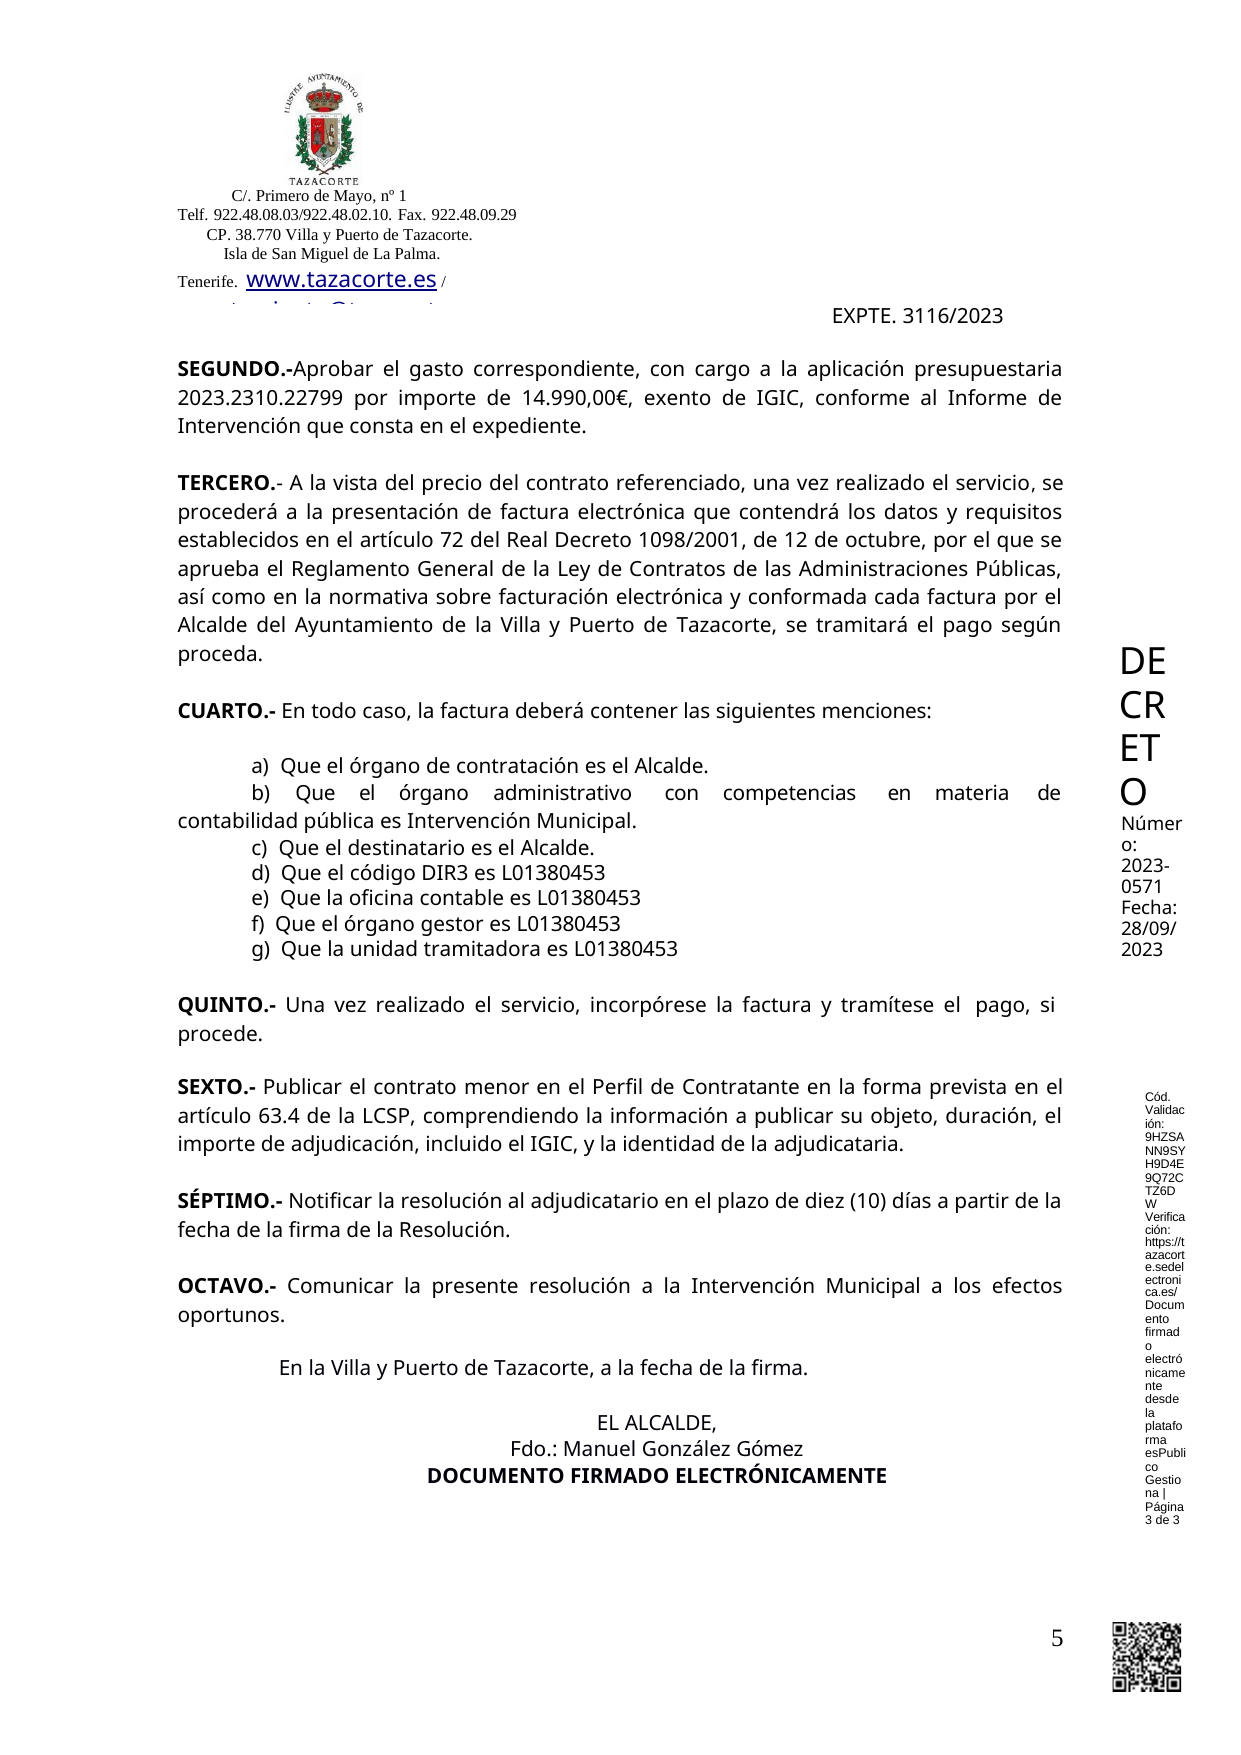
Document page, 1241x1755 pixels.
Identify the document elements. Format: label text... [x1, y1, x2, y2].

text CUARTO.- En todo caso, la factura deberá contener las siguientes menciones: [177, 696, 1076, 724]
text EL ALCALDE, [238, 1411, 1076, 1436]
text [1117, 638, 1185, 985]
list Que el órgano gestor es L01380453 [251, 911, 1076, 936]
list Que el código DIR3 es L01380453 [251, 860, 1076, 886]
text Verificación: https://tazacorte.sedelectronica.es/ [1145, 1212, 1186, 1299]
text Número: 2023-0571 Fecha: 28/09/2023 [1121, 814, 1185, 961]
text Fdo.: Manuel González Gómez [237, 1436, 1076, 1461]
text DOCUMENTO FIRMADO ELECTRÓNICAMENTE [238, 1461, 1076, 1490]
text Cód. Validación: 9HZSANN9SYH9D4E9Q72CTZ6DW [1145, 1091, 1186, 1212]
text SÉPTIMO.- Notificar la resolución al adjudicatario en el plazo de diez (10) días a partir de la fecha de la firma de la Resolución. [177, 1186, 1063, 1243]
text OCTAVO.- Comunicar la presente resolución a la Intervención Municipal a los efectos oportunos. [177, 1272, 1063, 1328]
text SEXTO.- Publicar el contrato menor en el Perfil de Contratante en la forma prevista en el artículo 63.4 de la LCSP, comprendiendo la información a publicar su objeto, duración, el importe de adjudicación, incluido el IGIC, y la identidad de la adjudicataria. [177, 1072, 1064, 1158]
text Documento firmado electrónicamente desde la plataforma esPublico Gestiona | Página 3 de 3 [1145, 1299, 1186, 1527]
list Que la unidad tramitadora es L01380453 [251, 936, 1076, 962]
list Que el órgano de contratación es el Alcalde. [251, 753, 1076, 778]
list Que la oficina contable es L01380453 [251, 886, 1076, 911]
text TERCERO.- A la vista del precio del contrato referenciado, una vez realizado el servicio, se procederá a la presentación de factura electrónica que contendrá los datos y requisitos establecidos en el artículo 72 del Real Decreto 1098/2001, de 12 de octubre, por el que se aprueba el Reglamento General de la Ley de Contratos de las Administraciones Públicas, así como en la normativa sobre facturación electrónica y conformada cada factura por el Alcalde del Ayuntamiento de la Villa y Puerto de Tazacorte, se tramitará el pago según proceda. [177, 468, 1064, 667]
text [1143, 1089, 1186, 1612]
text DECRETO [1119, 640, 1185, 814]
list Que el órgano administrativo con competencias en materia de contabilidad pública es Intervención Municipal. [177, 778, 1063, 835]
text SEGUNDO.-Aprobar el gasto correspondiente, con cargo a la aplicación presupuestaria 2023.2310.22799 por importe de 14.990,00€, exento de IGIC, conforme al Informe de Intervención que consta en el expediente. [177, 354, 1064, 440]
text QUINTO.- Una vez realizado el servicio, incorpórese la factura y tramítese el pago, si procede. [177, 990, 1055, 1047]
list Que el destinatario es el Alcalde. [251, 835, 1076, 860]
text En la Villa y Puerto de Tazacorte, a la fecha de la firma. [58, 1353, 1029, 1382]
